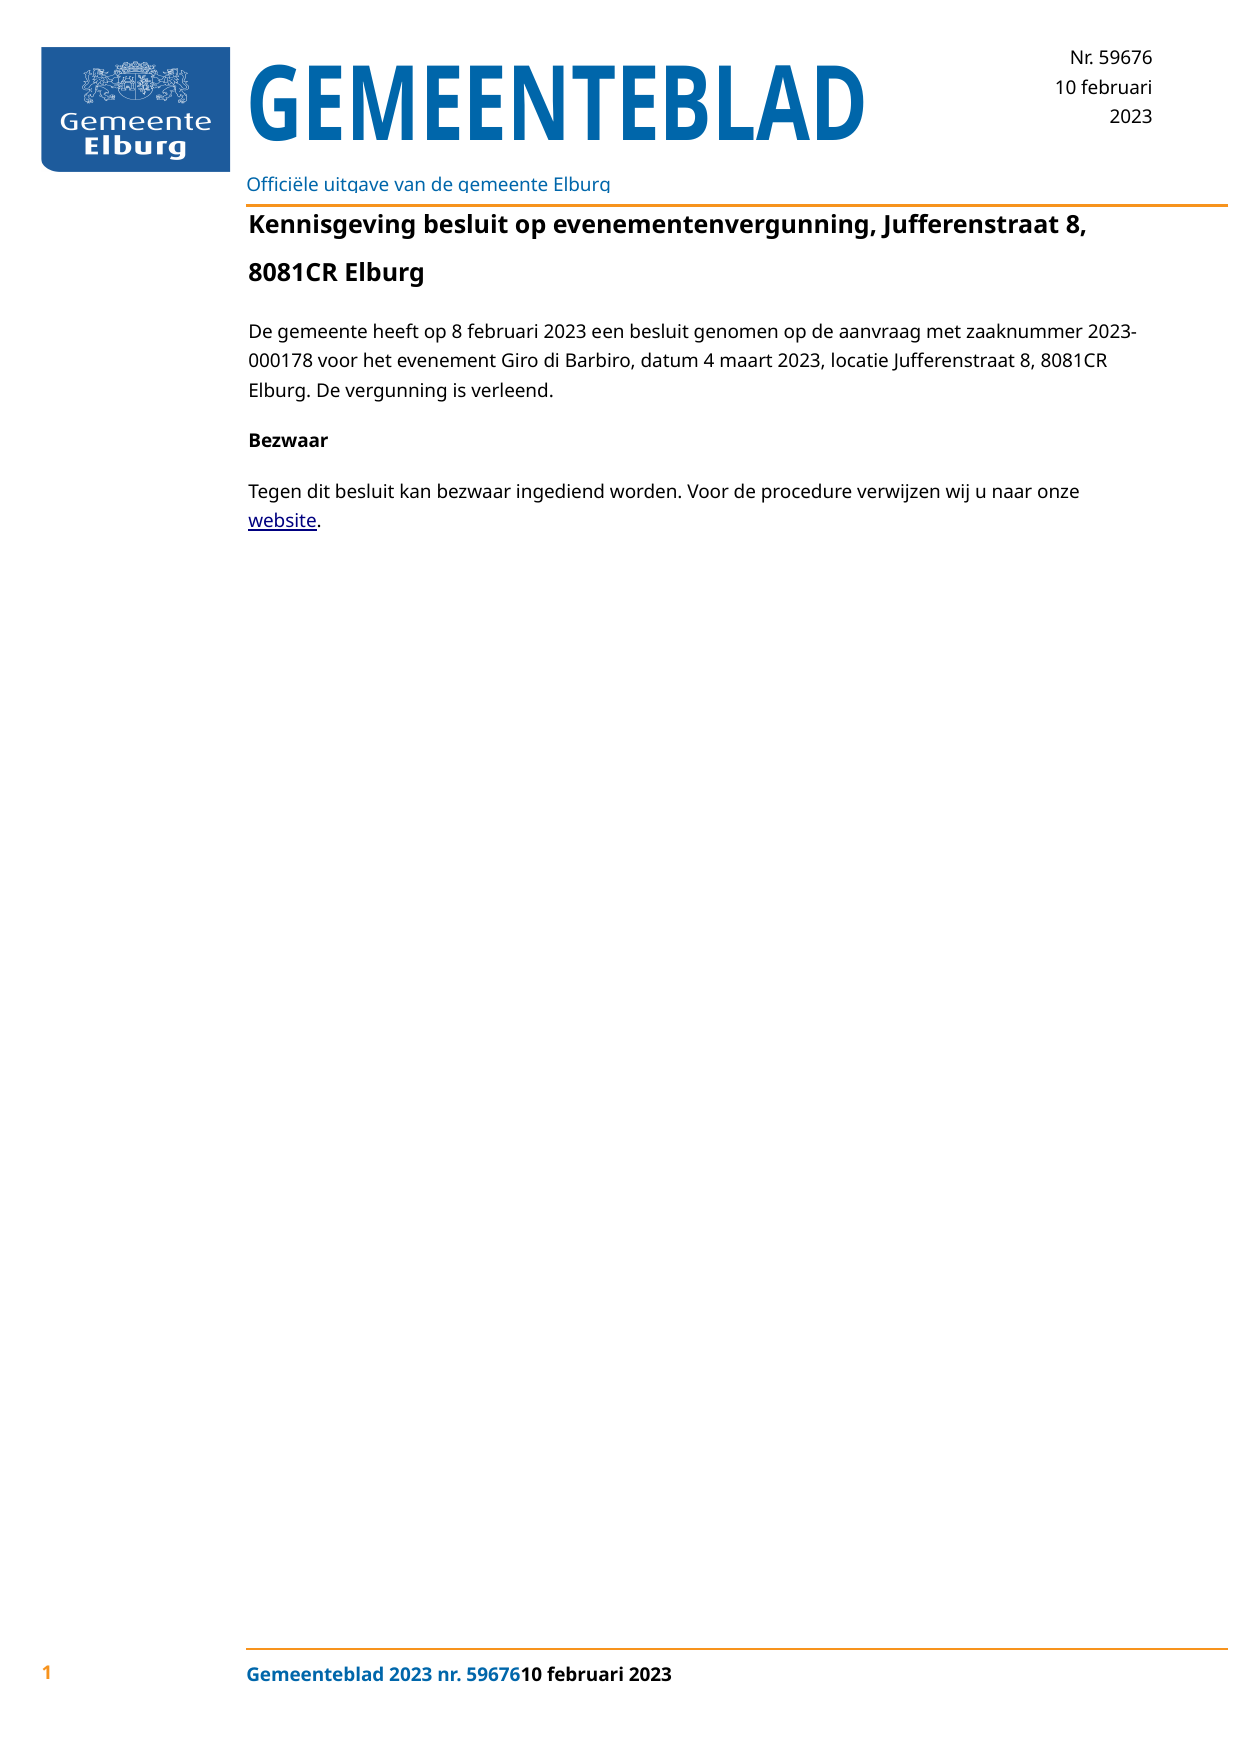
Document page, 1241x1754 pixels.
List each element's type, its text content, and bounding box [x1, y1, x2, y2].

text Tegen dit besluit kan bezwaar ingediend worden. Voor de procedure verwijzen wij u naar onze website. [248, 478, 1152, 533]
picture [41, 47, 231, 172]
text Kennisgeving besluit op evenementenvergunning, Jufferenstraat 8, 8081CR Elburg [248, 207, 1152, 288]
text De gemeente heeft op 8 februari 2023 een besluit genomen op de aanvraag met zaaknummer 2023-000178 voor het evenement Giro di Barbiro, datum 4 maart 2023, locatie Jufferenstraat 8, 8081CR Elburg. De vergunning is verleend. [248, 318, 1152, 403]
text Bezwaar [248, 427, 1152, 453]
